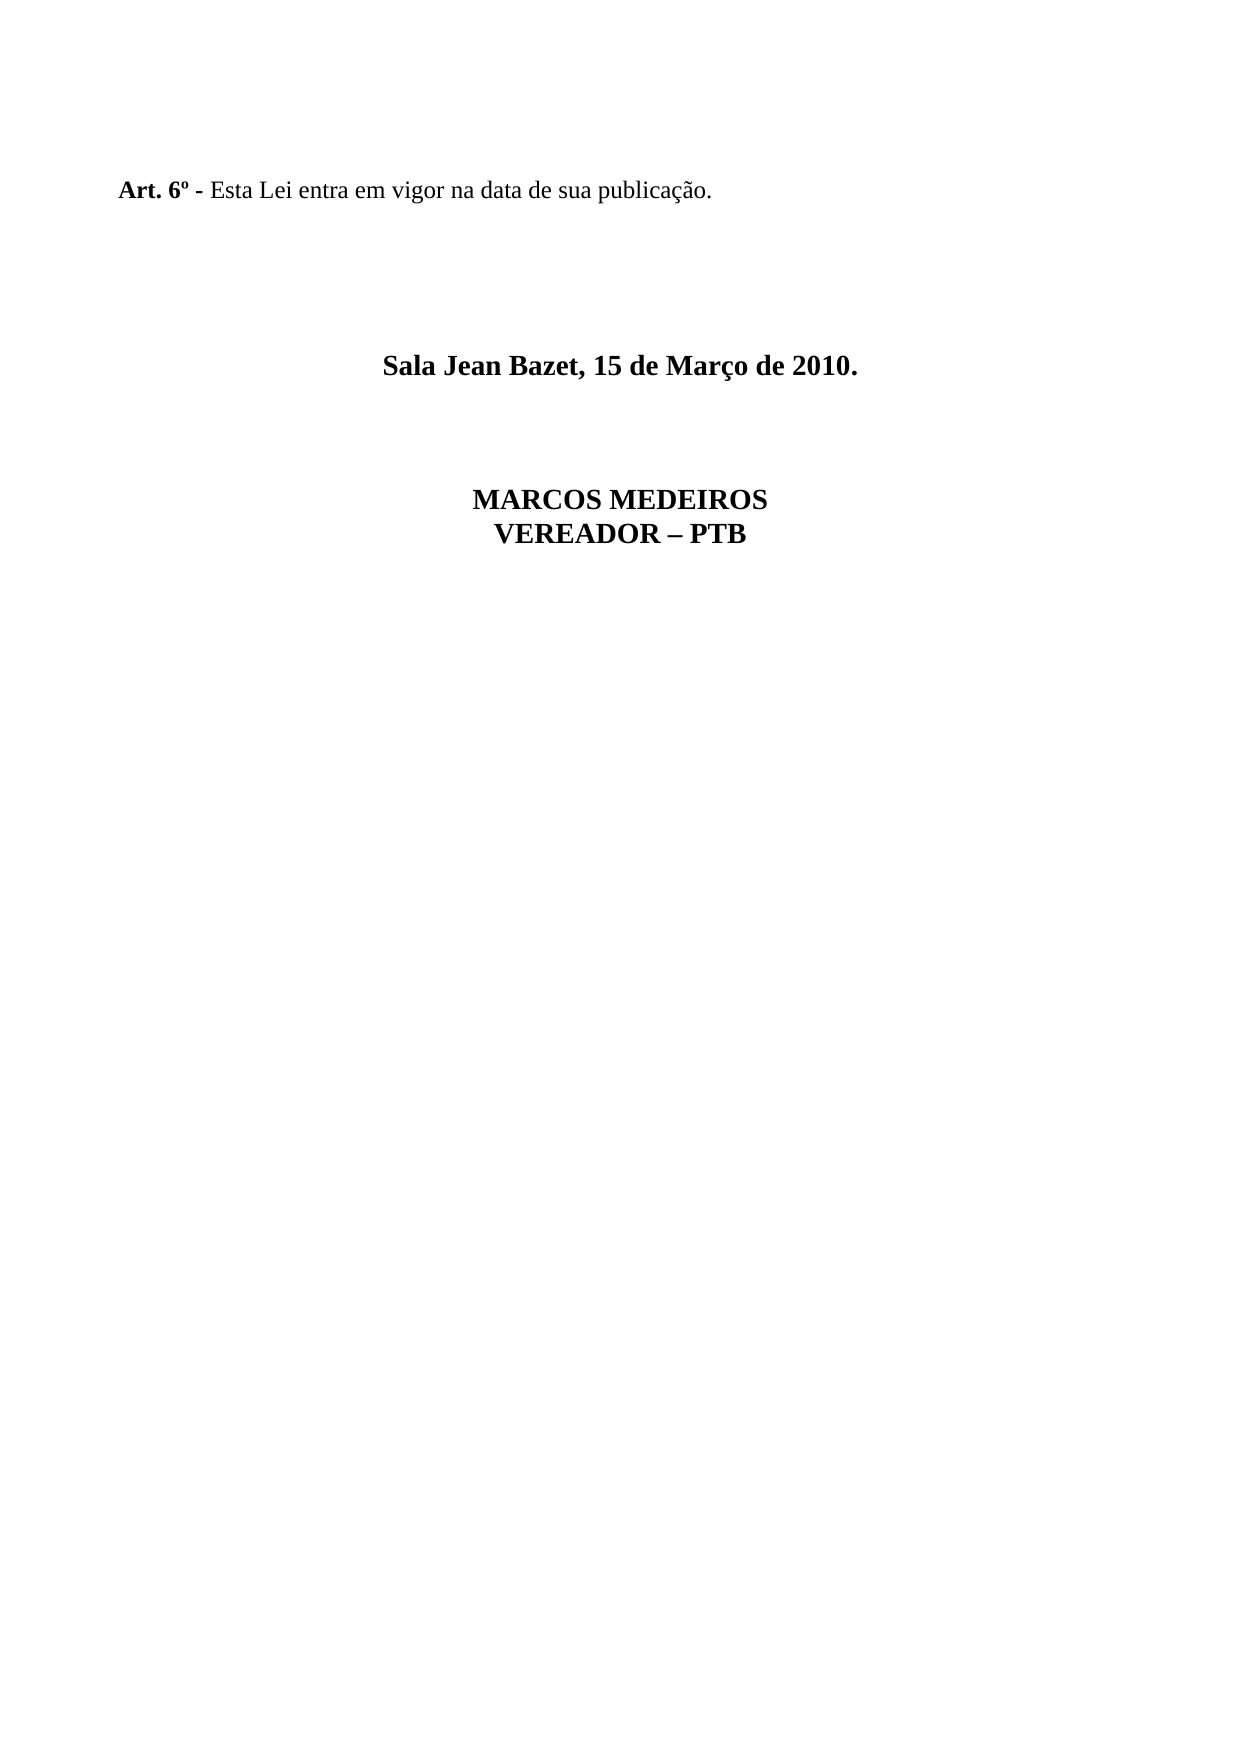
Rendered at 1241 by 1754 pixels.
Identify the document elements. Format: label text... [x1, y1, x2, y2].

text Sala Jean Bazet, 15 de Março de 2010. [118, 348, 1122, 382]
text MARCOS MEDEIROS [118, 482, 1122, 516]
text Art. 6º - Esta Lei entra em vigor na data de sua publicação. [118, 176, 1122, 204]
text VEREADOR – PTB [118, 516, 1122, 549]
